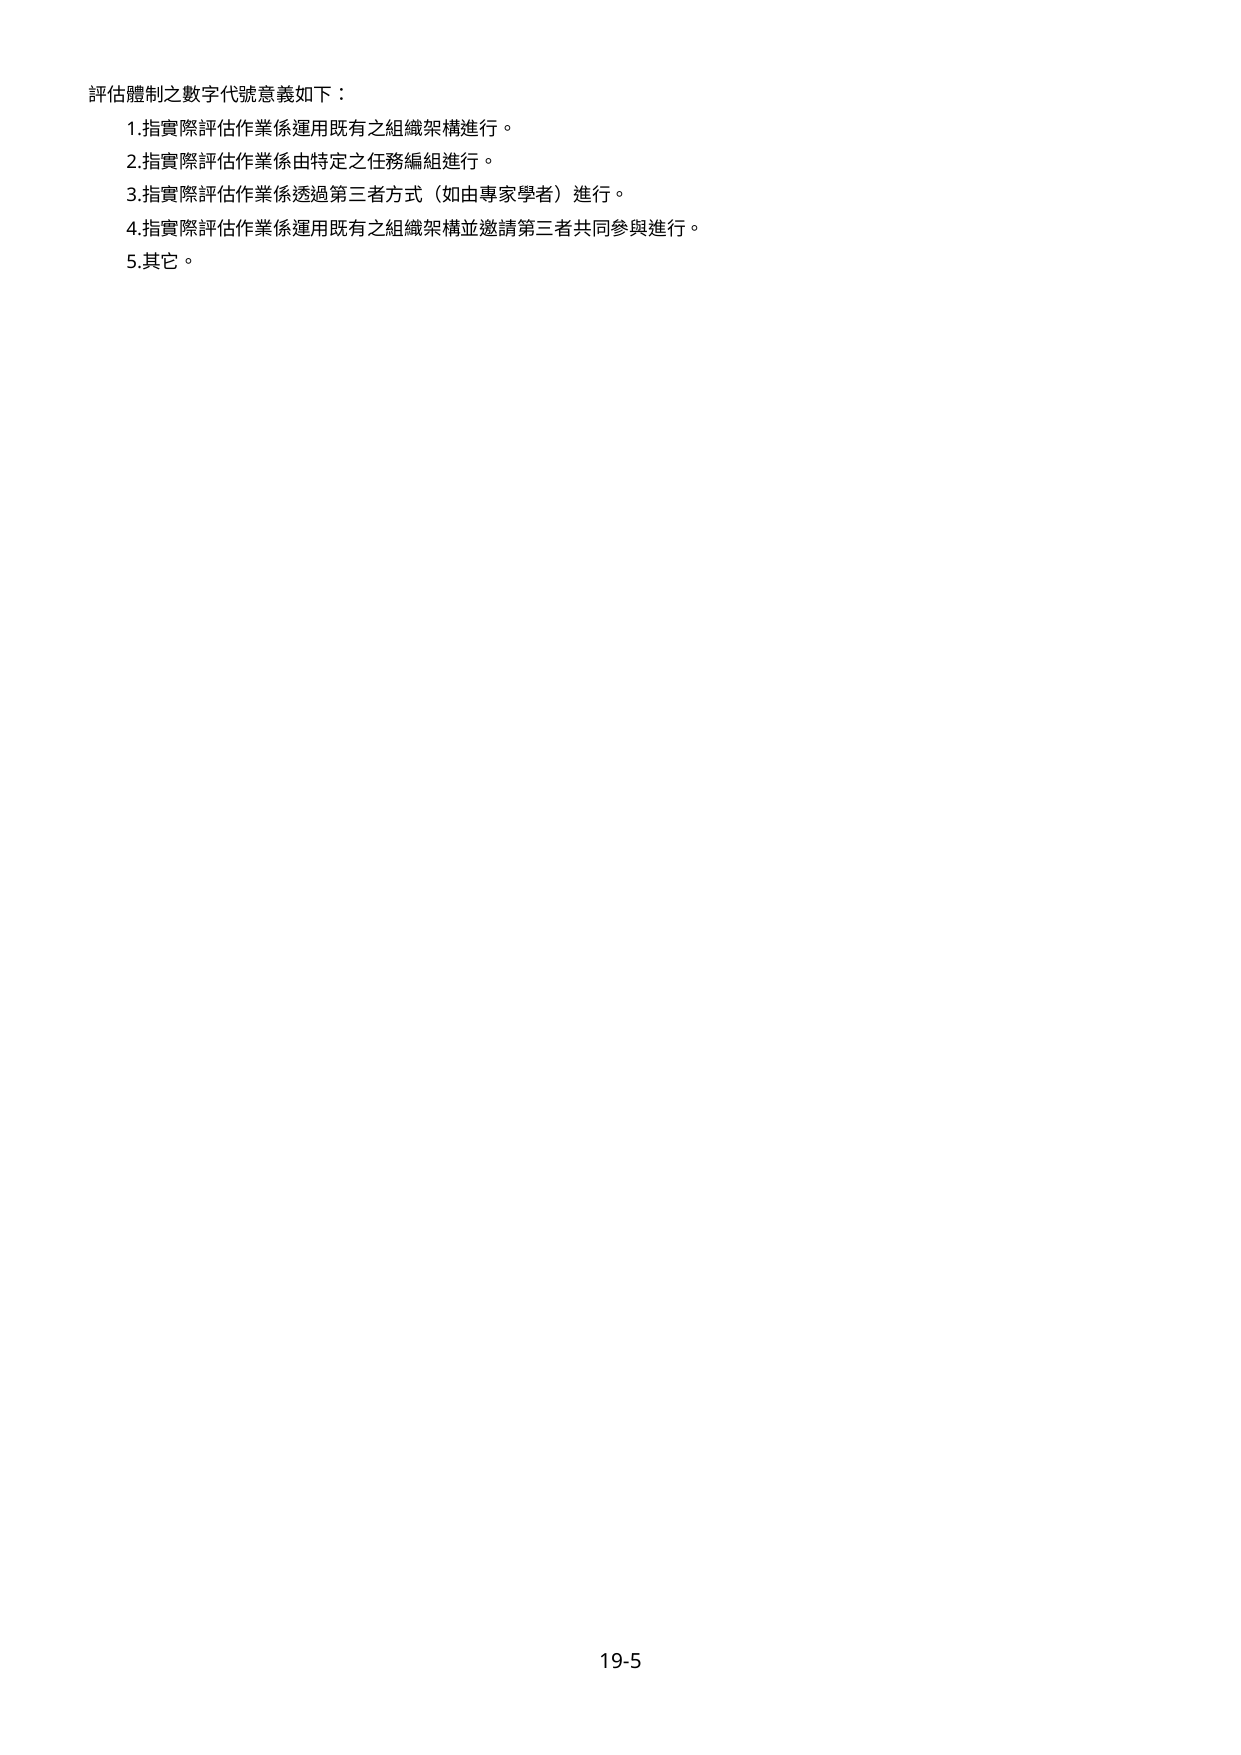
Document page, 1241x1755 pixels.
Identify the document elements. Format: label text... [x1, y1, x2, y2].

text 2.指實際評估作業係由特定之任務編組進行。 [89, 142, 1152, 175]
text 5.其它。 [89, 242, 1152, 275]
text 評估體制之數字代號意義如下： [89, 75, 1152, 108]
text 3.指實際評估作業係透過第三者方式（如由專家學者）進行。 [89, 175, 1152, 208]
text 4.指實際評估作業係運用既有之組織架構並邀請第三者共同參與進行。 [89, 208, 1152, 242]
text 1.指實際評估作業係運用既有之組織架構進行。 [89, 108, 1152, 142]
